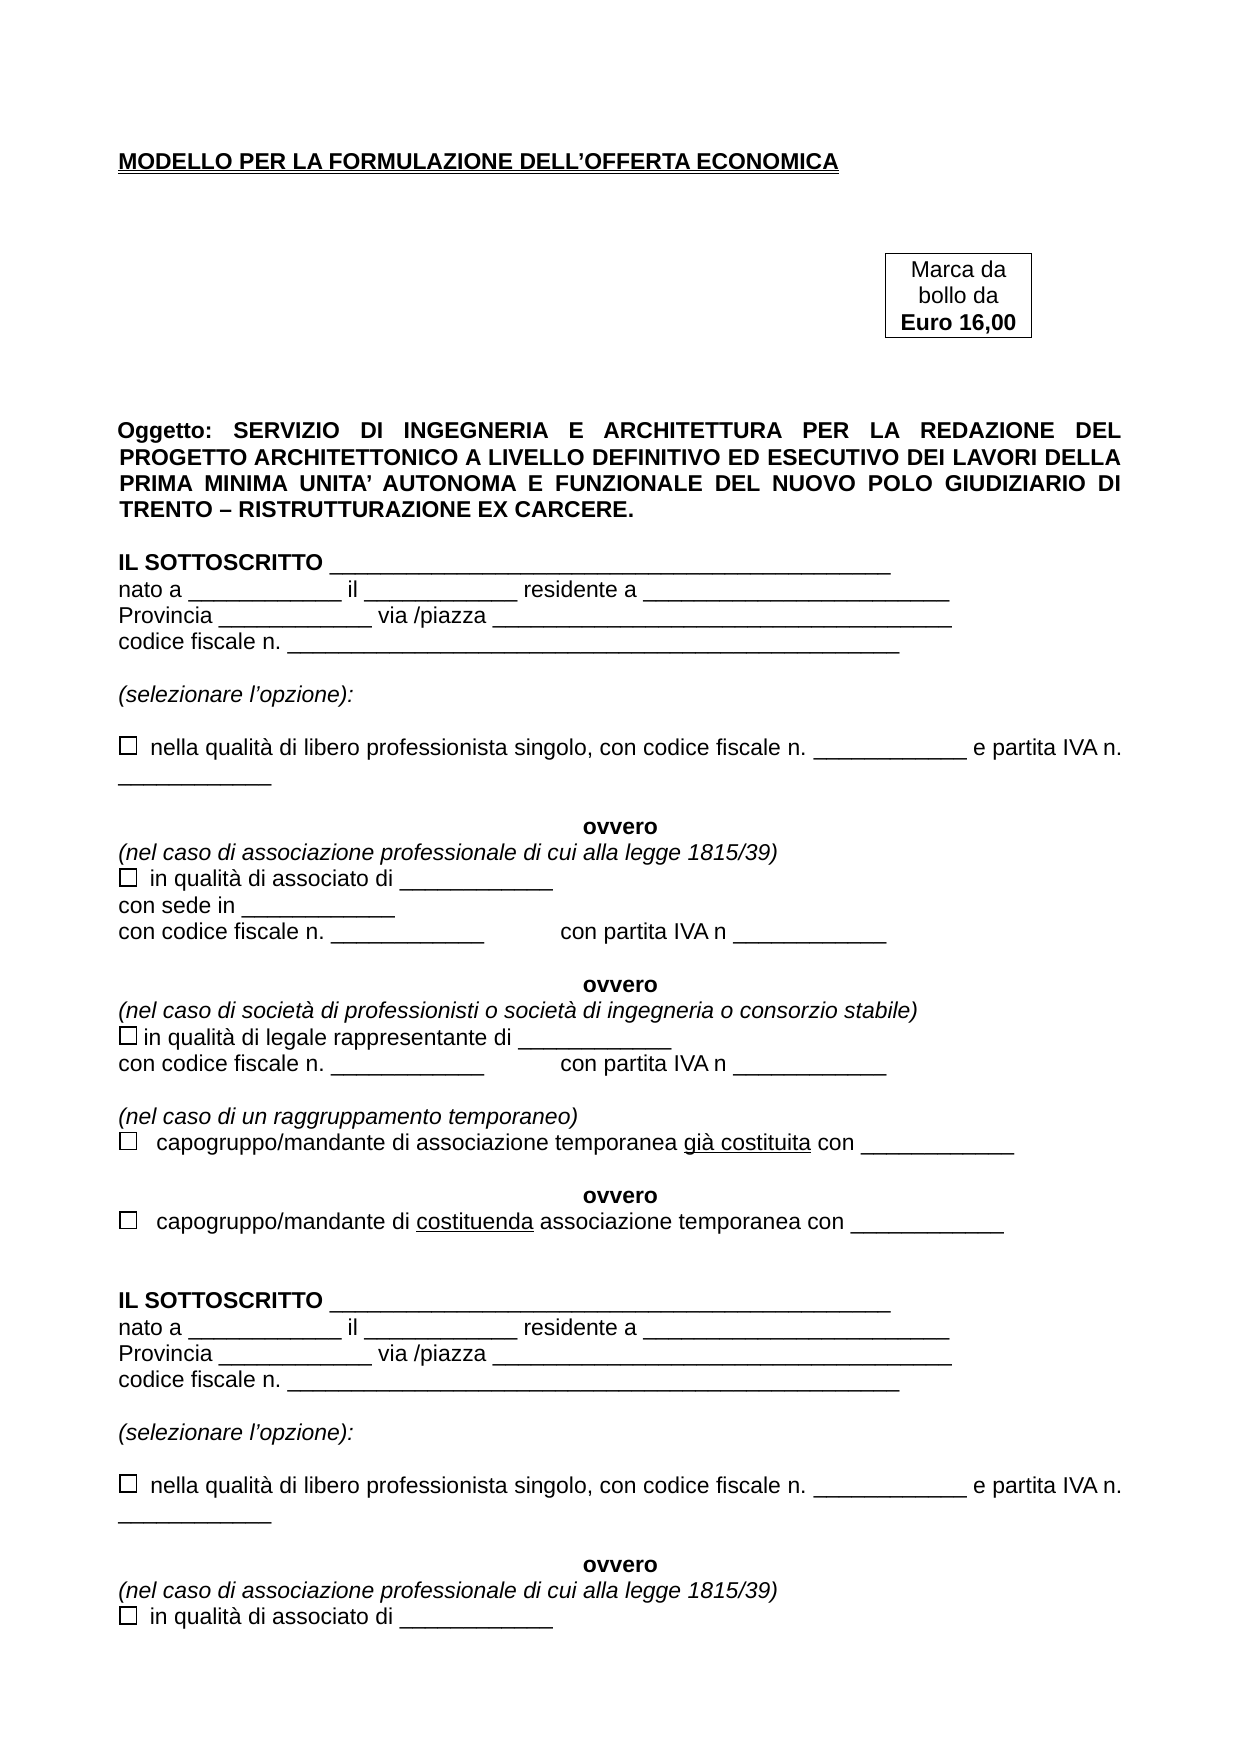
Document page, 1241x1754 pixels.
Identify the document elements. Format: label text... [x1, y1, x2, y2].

text capogruppo/mandante di associazione temporanea già costituita con ____________ [118, 1129, 1122, 1155]
text ovvero [118, 1182, 1122, 1208]
text in qualità di associato di ____________ [118, 865, 1122, 892]
text con codice fiscale n. ____________ con partita IVA n ____________ [118, 1050, 1122, 1076]
text nella qualità di libero professionista singolo, con codice fiscale n. ____________ e partita IVA n. ____________ [118, 1472, 1122, 1524]
text in qualità di legale rappresentante di ____________ [118, 1023, 1122, 1050]
text in qualità di associato di ____________ [118, 1603, 1122, 1630]
text (selezionare l’opzione): [118, 1419, 1122, 1445]
text codice fiscale n. ________________________________________________ [118, 1366, 1122, 1392]
text capogruppo/mandante di costituenda associazione temporanea con ____________ [118, 1208, 1122, 1234]
text IL SOTTOSCRITTO ____________________________________________ [118, 549, 1122, 576]
text con sede in ____________ [118, 892, 1122, 918]
text codice fiscale n. ________________________________________________ [118, 628, 1122, 654]
text ovvero [118, 971, 1122, 997]
subtitle Marca da bollo da Euro 16,00 [886, 254, 1031, 337]
text (nel caso di associazione professionale di cui alla legge 1815/39) [118, 1577, 1122, 1603]
text Provincia ____________ via /piazza ____________________________________ [118, 602, 1122, 628]
text nato a ____________ il ____________ residente a ________________________ [118, 576, 1122, 602]
text con codice fiscale n. ____________ con partita IVA n ____________ [118, 918, 1122, 944]
text ovvero [118, 1551, 1122, 1577]
text MODELLO PER LA FORMULAZIONE DELL’OFFERTA ECONOMICA [118, 148, 1104, 174]
text Oggetto: SERVIZIO di ingegneria e architettura per la redazione del progetto architettonico a livello definitivo ed esecutivo dei lavori della prima minima unita’ autonoma e funzionale del nuovo polo giudiziario di trento – ristrutturazione ex carcere. [117, 417, 1122, 523]
text IL SOTTOSCRITTO ____________________________________________ [118, 1287, 1122, 1313]
text (selezionare l’opzione): [118, 681, 1122, 707]
text ovvero [118, 813, 1122, 839]
text nato a ____________ il ____________ residente a ________________________ [118, 1313, 1122, 1340]
text Provincia ____________ via /piazza ____________________________________ [118, 1340, 1122, 1366]
text nella qualità di libero professionista singolo, con codice fiscale n. ____________ e partita IVA n. ____________ [118, 734, 1122, 786]
text (nel caso di società di professionisti o società di ingegneria o consorzio stabile) [118, 997, 1122, 1023]
text (nel caso di associazione professionale di cui alla legge 1815/39) [118, 839, 1122, 865]
text (nel caso di un raggruppamento temporaneo) [118, 1103, 1122, 1129]
